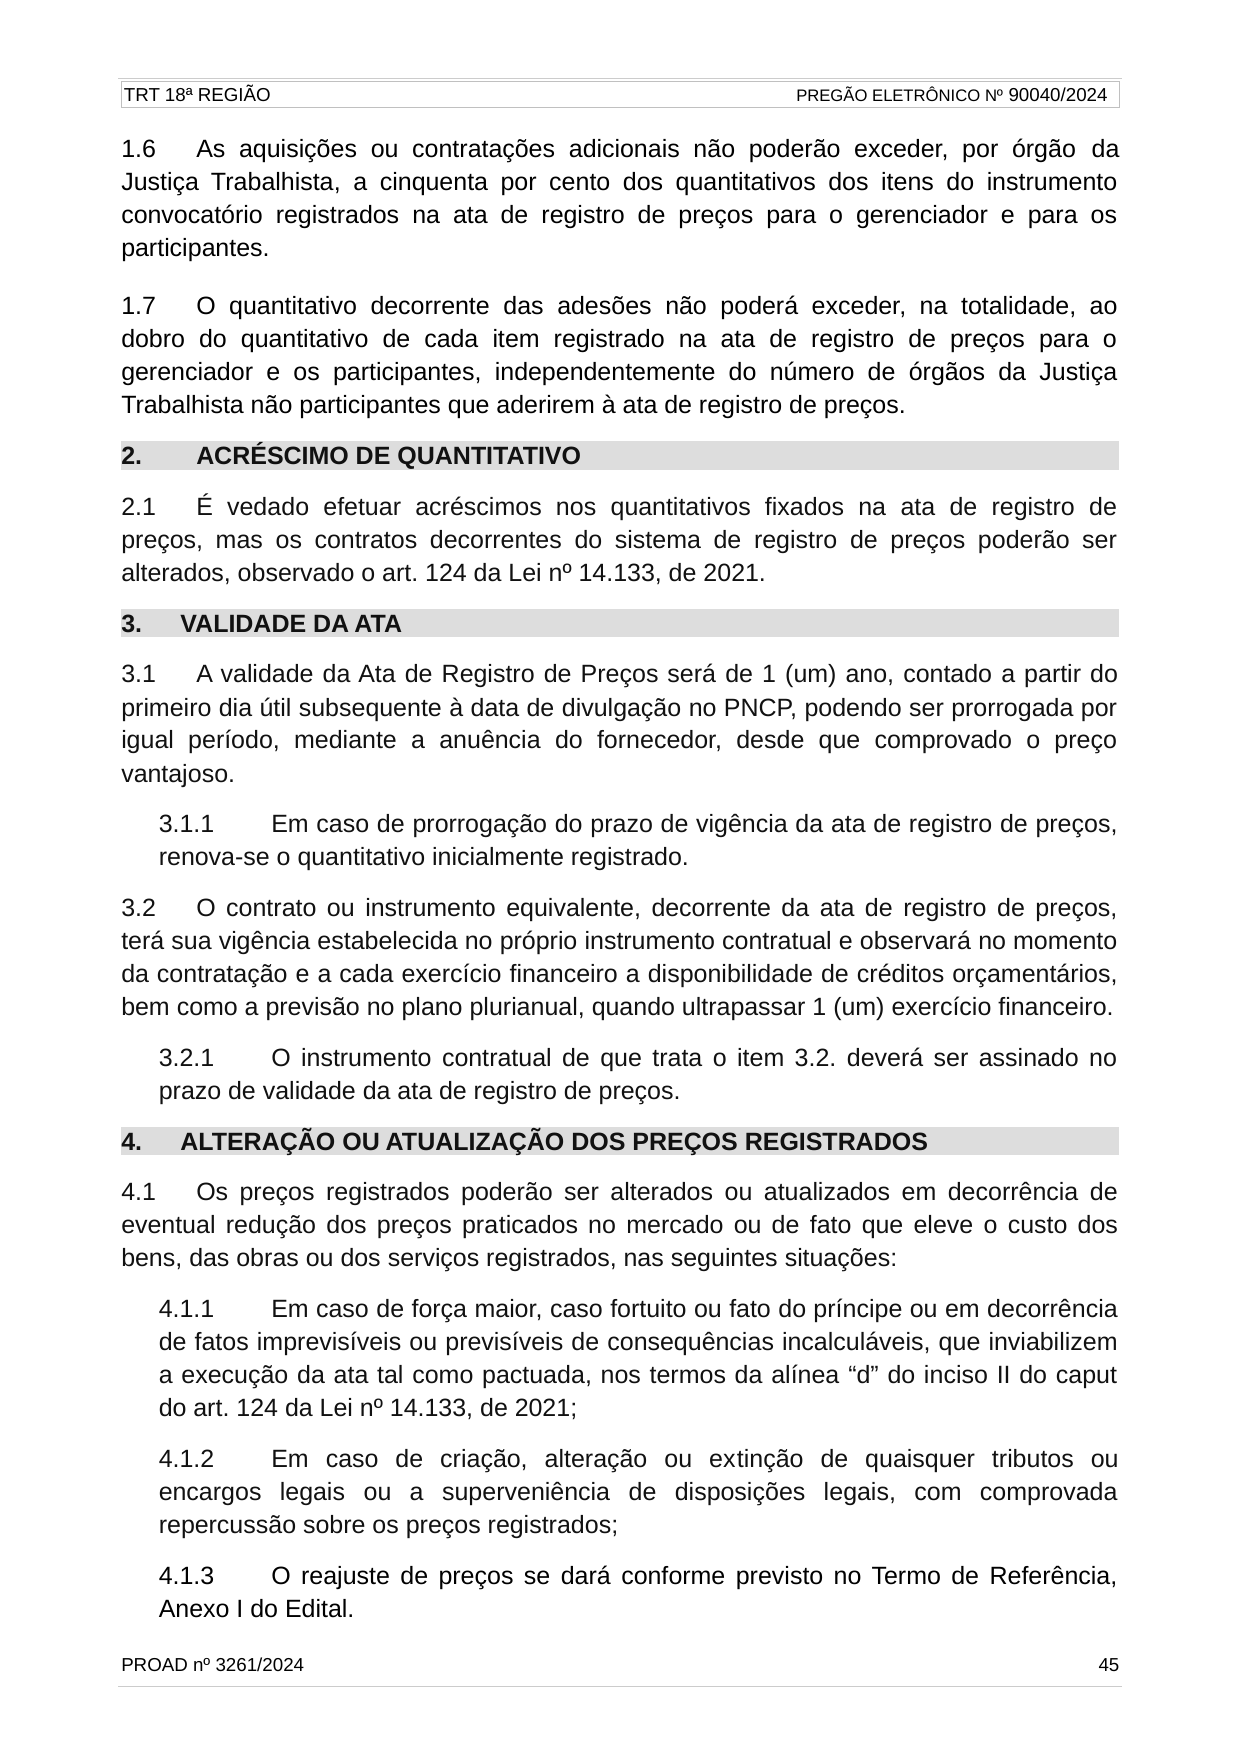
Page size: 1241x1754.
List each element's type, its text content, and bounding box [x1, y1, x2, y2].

list 4. ALTERAÇÃO OU ATUALIZAÇÃO DOS PREÇOS REGISTRADOS [121, 1127, 1119, 1155]
list 3. VALIDADE DA ATA [121, 609, 1119, 637]
list 2.1 É vedado efetuar acréscimos nos quantitativos fixados na ata de registro de preços, mas os contratos decorrentes do sistema de registro de preços poderão ser alterados, observado o art. 124 da Lei nº 14.133, de 2021. [121, 492, 1119, 587]
list 3.1 A validade da Ata de Registro de Preços será de 1 (um) ano, contado a partir do primeiro dia útil subsequente à data de divulgação no PNCP, podendo ser prorrogada por igual período, mediante a anuência do fornecedor, desde que comprovado o preço vantajoso. [121, 659, 1119, 787]
list 1.7 O quantitativo decorrente das adesões não poderá exceder, na totalidade, ao dobro do quantitativo de cada item registrado na ata de registro de preços para o gerenciador e os participantes, independentemente do número de órgãos da Justiça Trabalhista não participantes que aderirem à ata de registro de preços. [121, 291, 1119, 418]
text 2. ACRÉSCIMO DE QUANTITATIVO [121, 441, 1119, 470]
list 4.1.1 Em caso de força maior, caso fortuito ou fato do príncipe ou em decorrência de fatos imprevisíveis ou previsíveis de consequências incalculáveis, que inviabilizem a execução da ata tal como pactuada, nos termos da alínea “d” do inciso II do caput do art. 124 da Lei nº 14.133, de 2021; [121, 1294, 1119, 1422]
list 3.2 O contrato ou instrumento equivalente, decorrente da ata de registro de preços, terá sua vigência estabelecida no próprio instrumento contratual e observará no momento da contratação e a cada exercício financeiro a disponibilidade de créditos orçamentários, bem como a previsão no plano plurianual, quando ultrapassar 1 (um) exercício financeiro. [121, 893, 1119, 1021]
list 4.1.2 Em caso de criação, alteração ou extinção de quaisquer tributos ou encargos legais ou a superveniência de disposições legais, com comprovada repercussão sobre os preços registrados; [121, 1444, 1119, 1539]
list 3.1.1 Em caso de prorrogação do prazo de vigência da ata de registro de preços, renova-se o quantitativo inicialmente registrado. [121, 809, 1119, 871]
list 1.6 As aquisições ou contratações adicionais não poderão exceder, por órgão da Justiça Trabalhista, a cinquenta por cento dos quantitativos dos itens do instrumento convocatório registrados na ata de registro de preços para o gerenciador e para os participantes. [121, 134, 1119, 261]
list 3.2.1 O instrumento contratual de que trata o item 3.2. deverá ser assinado no prazo de validade da ata de registro de preços. [121, 1043, 1119, 1104]
list 4.1 Os preços registrados poderão ser alterados ou atualizados em decorrência de eventual redução dos preços praticados no mercado ou de fato que eleve o custo dos bens, das obras ou dos serviços registrados, nas seguintes situações: [121, 1177, 1119, 1272]
list 4.1.3 O reajuste de preços se dará conforme previsto no Termo de Referência, Anexo I do Edital. [121, 1561, 1119, 1622]
